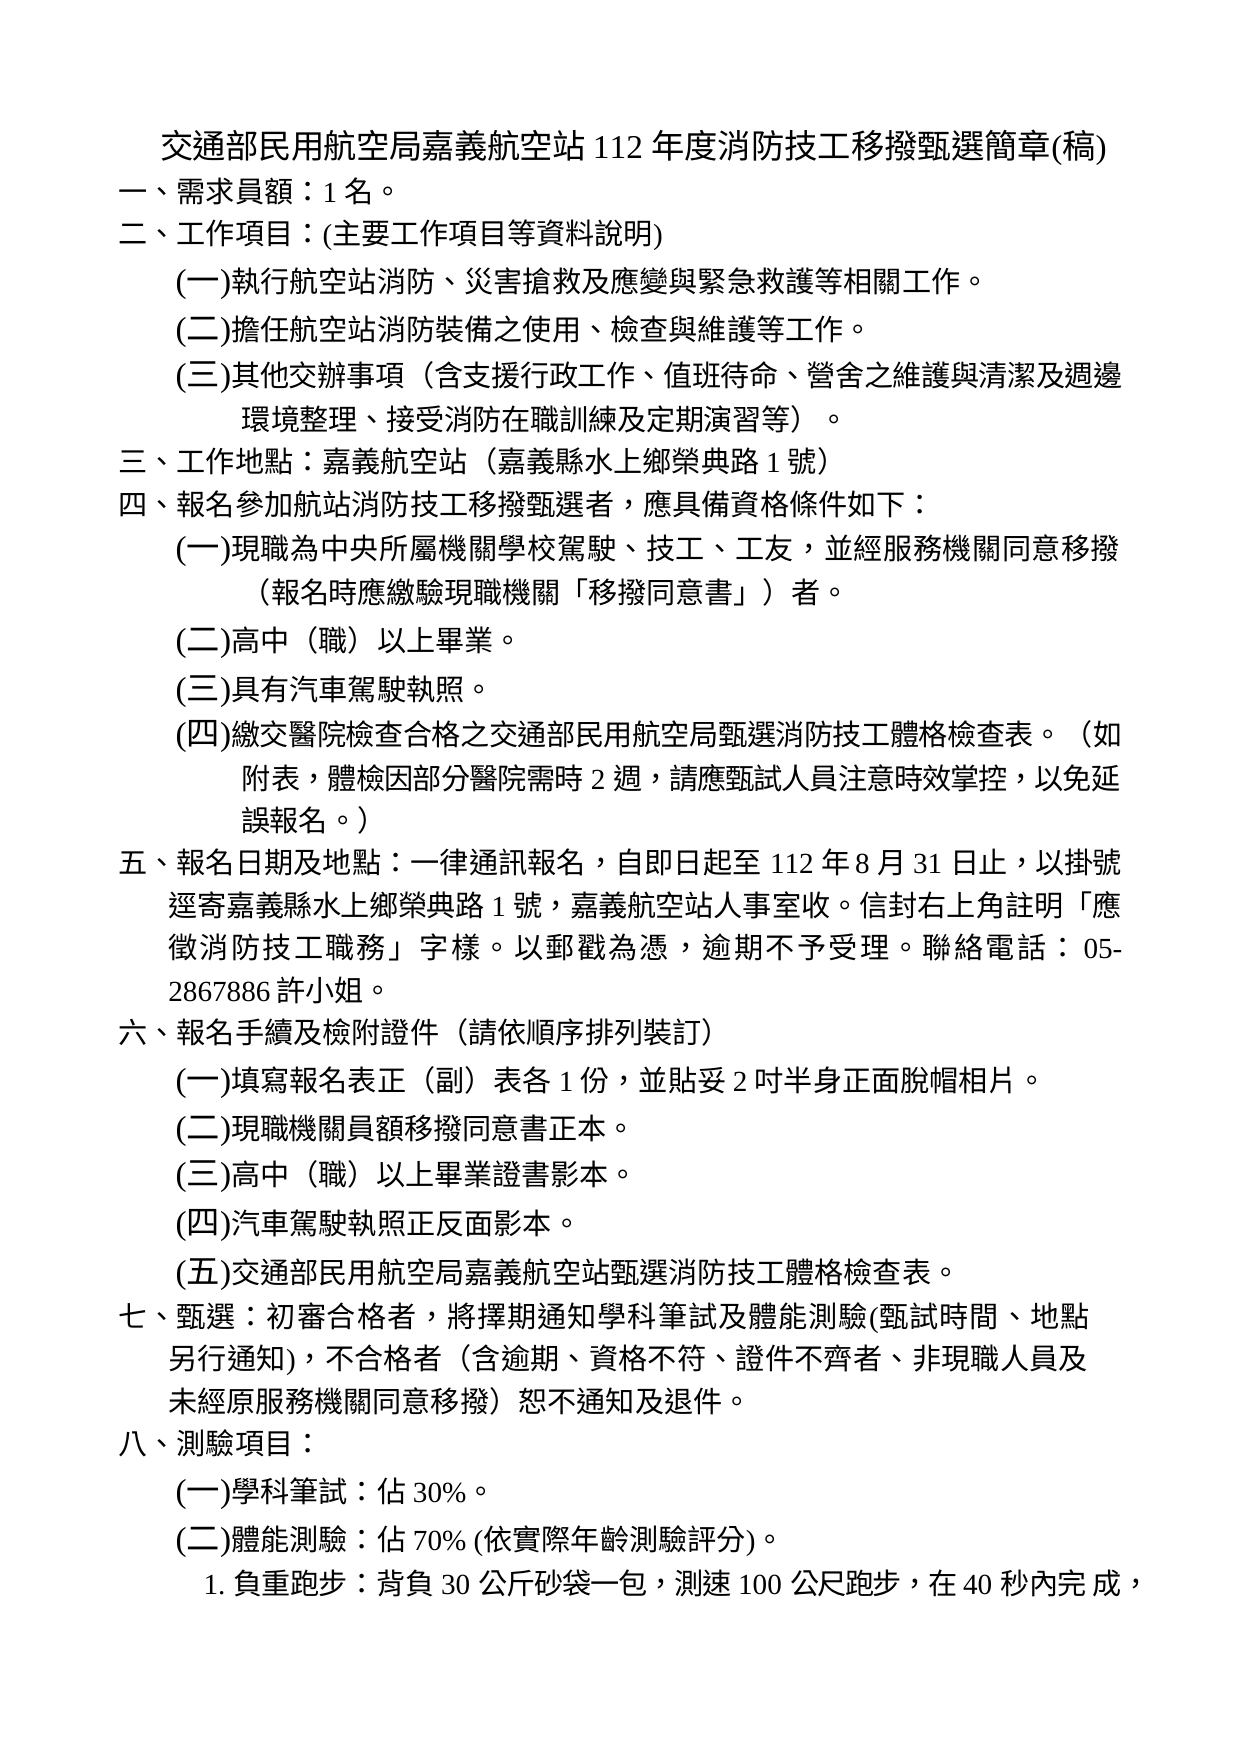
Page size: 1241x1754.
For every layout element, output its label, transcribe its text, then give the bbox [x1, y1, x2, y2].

list 繳交醫院檢查合格之交通部民用航空局甄選消防技工體格檢查表。（如附表，體檢因部分醫院需時 2 週，請應甄試人員注意時效掌控，以免延誤報名。） [175, 710, 1122, 840]
list 高中（職）以上畢業證書影本。 [175, 1150, 1122, 1195]
list 甄選：初審合格者，將擇期通知學科筆試及體能測驗(甄試時間、地點另行通知)，不合格者（含逾期、資格不符、證件不齊者、非現職人員及未經原服務機關同意移撥）恕不通知及退件。 [118, 1293, 1089, 1420]
list 測驗項目： [118, 1420, 1122, 1463]
list 現職機關員額移撥同意書正本。 [175, 1101, 1122, 1149]
list 現職為中央所屬機關學校駕駛、技工、工友，並經服務機關同意移撥（報名時應繳驗現職機關「移撥同意書」）者。 [175, 524, 1122, 612]
list 執行航空站消防、災害搶救及應變與緊急救護等相關工作。 [175, 253, 1122, 302]
subtitle 交通部民用航空局嘉義航空站 112 年度消防技工移撥甄選簡章(稿) [144, 120, 1122, 168]
list 工作項目：(主要工作項目等資料說明) [118, 210, 1122, 253]
list 填寫報名表正（副）表各 1 份，並貼妥 2 吋半身正面脫帽相片。 [175, 1052, 1122, 1101]
list 報名手續及檢附證件（請依順序排列裝訂） [118, 1009, 1122, 1052]
list 體能測驗：佔 70% (依實際年齡測驗評分)。 [175, 1512, 1122, 1560]
list 具有汽車駕駛執照。 [175, 661, 1122, 709]
list 報名參加航站消防技工移撥甄選者，應具備資格條件如下： [118, 481, 1122, 523]
list 高中（職）以上畢業。 [175, 612, 1122, 661]
list 其他交辦事項（含支援行政工作、值班待命、營舍之維護與清潔及週邊環境整理、接受消防在職訓練及定期演習等）。 [175, 351, 1122, 439]
list 擔任航空站消防裝備之使用、檢查與維護等工作。 [175, 302, 1122, 350]
list 工作地點：嘉義航空站（嘉義縣水上鄉榮典路 1 號） [118, 439, 1122, 481]
list 交通部民用航空局嘉義航空站甄選消防技工體格檢查表。 [175, 1245, 1122, 1293]
list 負重跑步：背負 30 公斤砂袋一包，測速 100 公尺跑步，在 40 秒內完 成，得基本分 5 分，每快一秒加 0.5 分，至滿分 13 分為止。 [203, 1560, 1122, 1603]
list 汽車駕駛執照正反面影本。 [175, 1196, 1122, 1244]
list 報名日期及地點：一律通訊報名，自即日起至 112 年 8 月31 日止，以掛號逕寄嘉義縣水上鄉榮典路 1 號，嘉義航空站人事室收。信封右上角註明「應徵消防技工職務」字樣。以郵戳為憑，逾期不予受理。聯絡電話：05-2867886許小姐。 [118, 840, 1122, 1009]
list 學科筆試：佔 30%。 [175, 1463, 1122, 1512]
list 需求員額：1 名。 [118, 168, 1122, 210]
